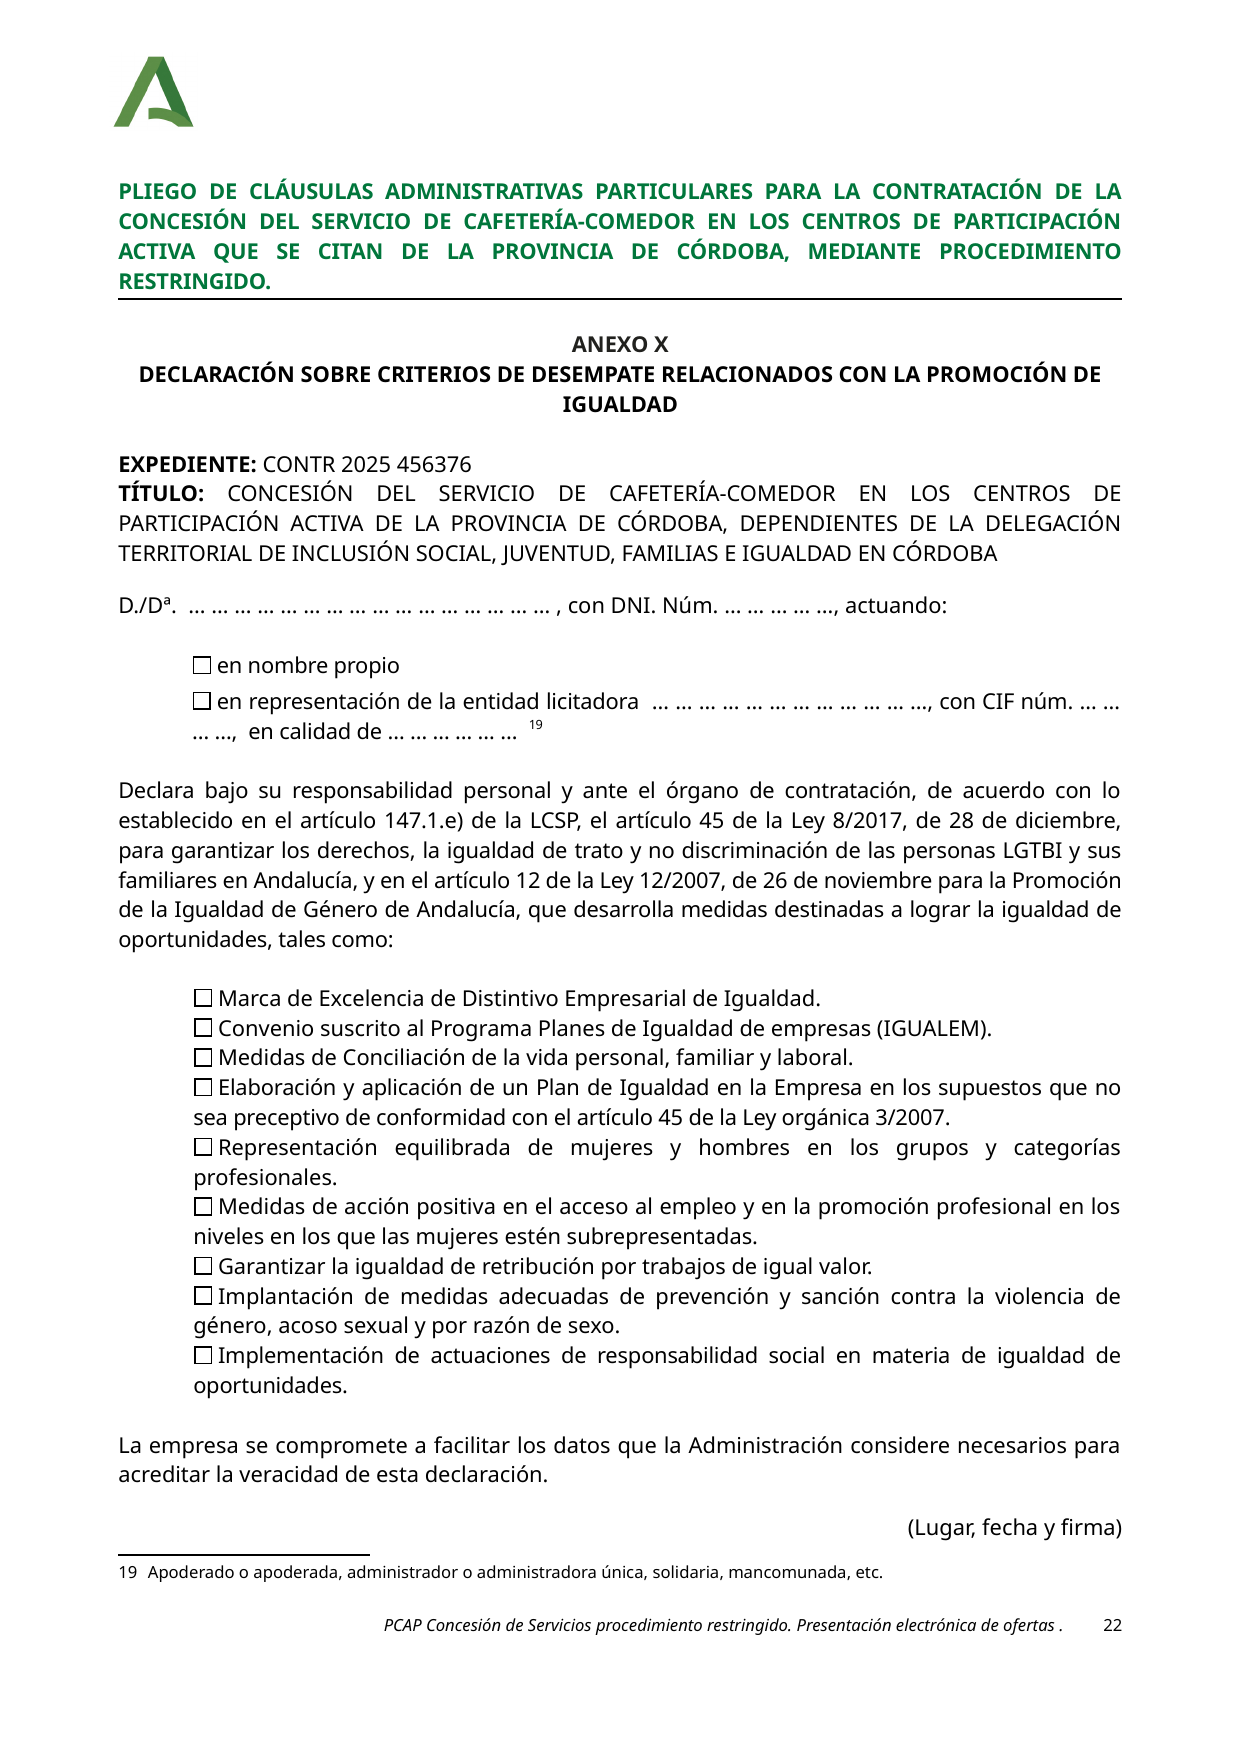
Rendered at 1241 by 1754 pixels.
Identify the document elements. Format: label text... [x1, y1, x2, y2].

text ANEXO X [118, 329, 1122, 359]
text TÍTULO: CONCESIÓN DEL SERVICIO DE CAFETERÍA-COMEDOR EN LOS CENTROS DE PARTICIPACIÓN ACTIVA DE LA PROVINCIA DE CÓRDOBA, DEPENDIENTES DE LA DELEGACIÓN TERRITORIAL DE INCLUSIÓN SOCIAL, JUVENTUD, FAMILIAS E IGUALDAD EN CÓRDOBA [118, 478, 1122, 568]
picture [109, 52, 198, 131]
list Garantizar la igualdad de retribución por trabajos de igual valor. [156, 1251, 1122, 1281]
list Marca de Excelencia de Distintivo Empresarial de Igualdad. [156, 983, 1122, 1013]
list Representación equilibrada de mujeres y hombres en los grupos y categorías profesionales. [156, 1132, 1122, 1191]
text Apoderado o apoderada, administrador o administradora única, solidaria, mancomunada, etc. [118, 1561, 1122, 1584]
text D./Dª. … … … … … … … … … … … … … … … … , con DNI. Núm. … … … … …, actuando: [118, 591, 1122, 620]
list Convenio suscrito al Programa Planes de Igualdad de empresas (IGUALEM). [156, 1013, 1122, 1042]
text PLIEGO DE CLÁUSULAS ADMINISTRATIVAS PARTICULARES PARA LA CONTRATACIÓN DE LA CONCESIÓN DEL SERVICIO DE CAFETERÍA-COMEDOR EN LOS CENTROS DE PARTICIPACIÓN ACTIVA QUE SE CITAN DE LA PROVINCIA DE CÓRDOBA, MEDIANTE PROCEDIMIENTO RESTRINGIDO. [118, 176, 1122, 298]
list Implementación de actuaciones de responsabilidad social en materia de igualdad de oportunidades. [156, 1340, 1122, 1400]
text en nombre propio [192, 650, 1122, 680]
list Elaboración y aplicación de un Plan de Igualdad en la Empresa en los supuestos que no sea preceptivo de conformidad con el artículo 45 de la Ley orgánica 3/2007. [156, 1072, 1122, 1132]
list Medidas de Conciliación de la vida personal, familiar y laboral. [156, 1042, 1122, 1072]
text DECLARACIÓN SOBRE CRITERIOS DE DESEMPATE RELACIONADOS CON LA PROMOCIÓN DE IGUALDAD [118, 359, 1122, 419]
list Implantación de medidas adecuadas de prevención y sanción contra la violencia de género, acoso sexual y por razón de sexo. [156, 1281, 1122, 1340]
text (Lugar, fecha y firma) [118, 1512, 1122, 1542]
text EXPEDIENTE: CONTR 2025 456376 [118, 449, 1122, 478]
text en representación de la entidad licitadora … … … … … … … … … … … …, con CIF núm. … … … …, en calidad de … … … … … … [192, 686, 1122, 746]
text La empresa se compromete a facilitar los datos que la Administración considere necesarios para acreditar la veracidad de esta declaración. [118, 1430, 1122, 1489]
list Medidas de acción positiva en el acceso al empleo y en la promoción profesional en los niveles en los que las mujeres estén subrepresentadas. [156, 1191, 1122, 1251]
text Declara bajo su responsabilidad personal y ante el órgano de contratación, de acuerdo con lo establecido en el artículo 147.1.e) de la LCSP, el artículo 45 de la Ley 8/2017, de 28 de diciembre, para garantizar los derechos, la igualdad de trato y no discriminación de las personas LGTBI y sus familiares en Andalucía, y en el artículo 12 de la Ley 12/2007, de 26 de noviembre para la Promoción de la Igualdad de Género de Andalucía, que desarrolla medidas destinadas a lograr la igualdad de oportunidades, tales como: [118, 775, 1122, 954]
